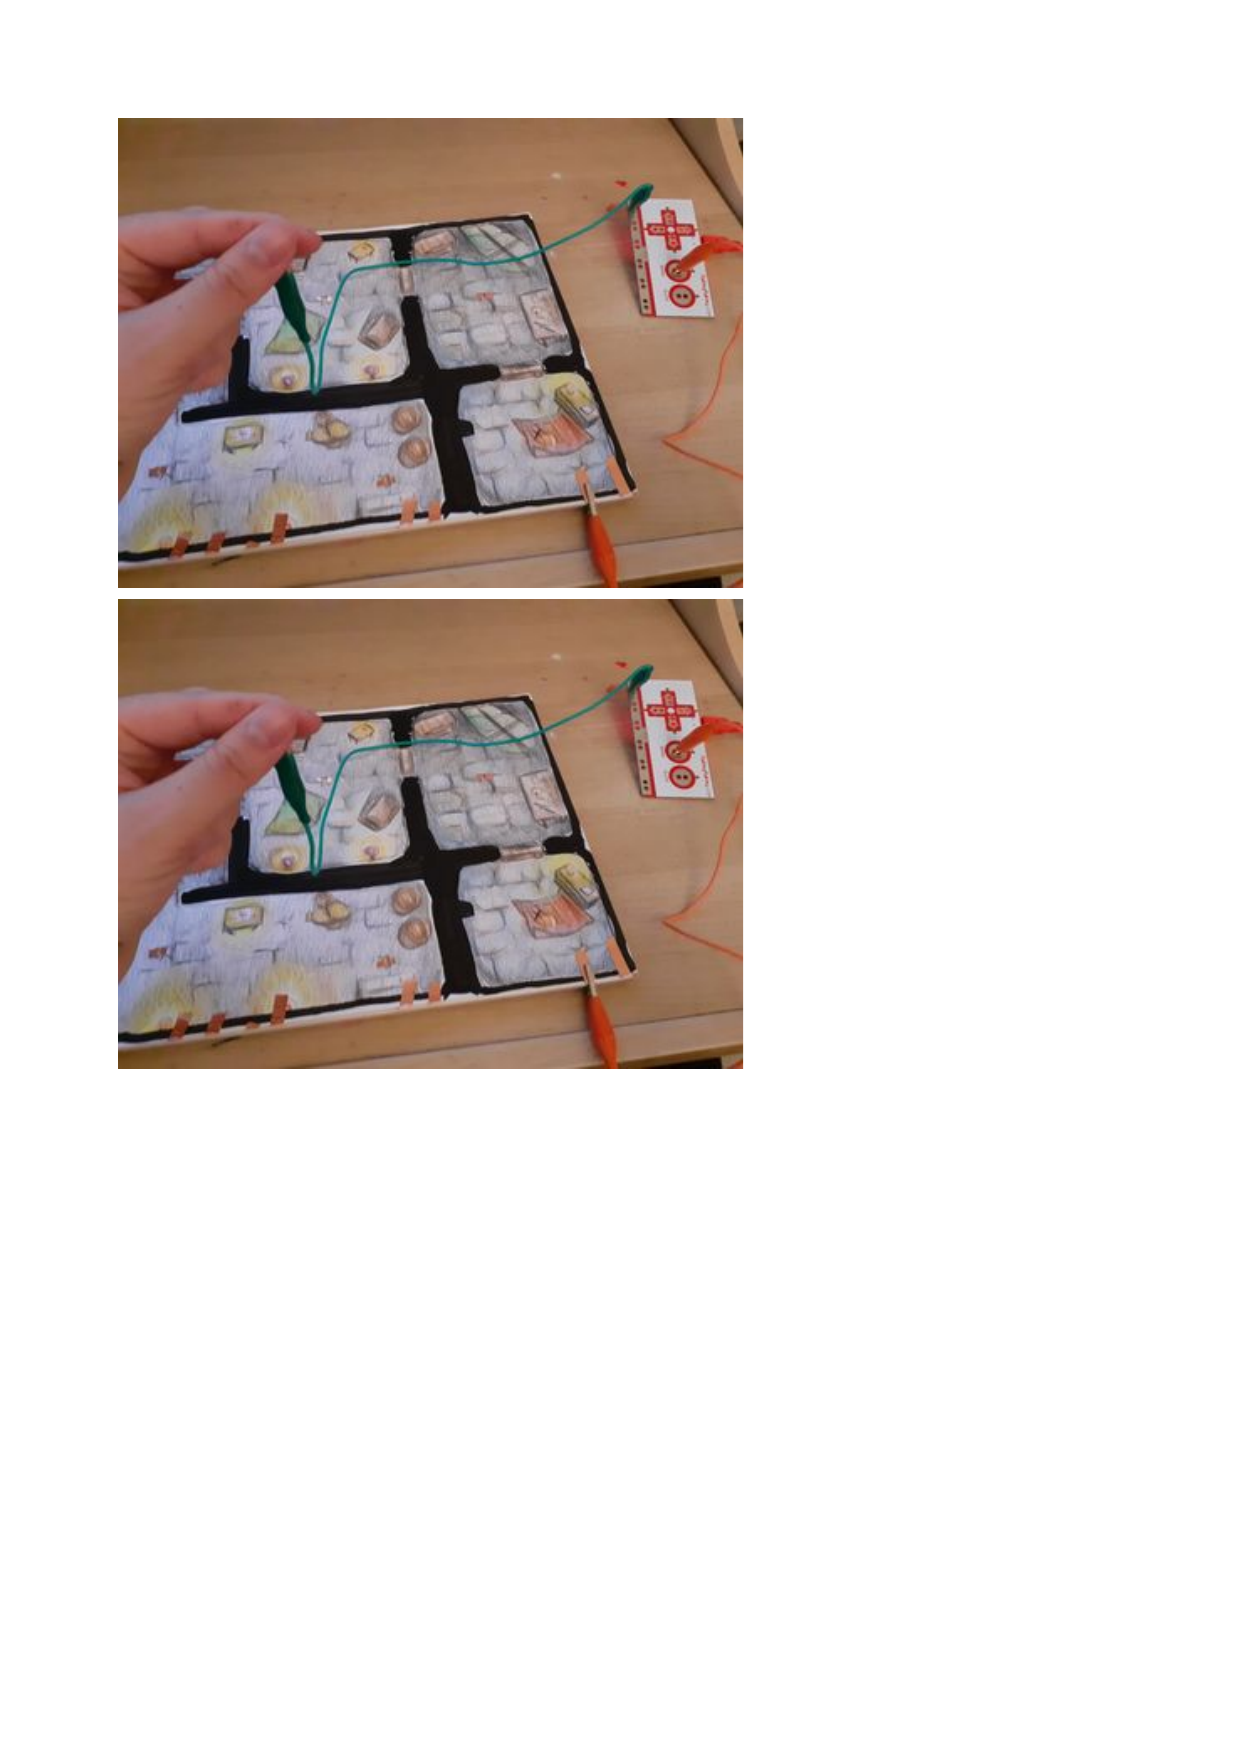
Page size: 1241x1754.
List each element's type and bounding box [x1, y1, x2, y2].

picture [118, 599, 744, 1069]
picture [118, 118, 744, 588]
